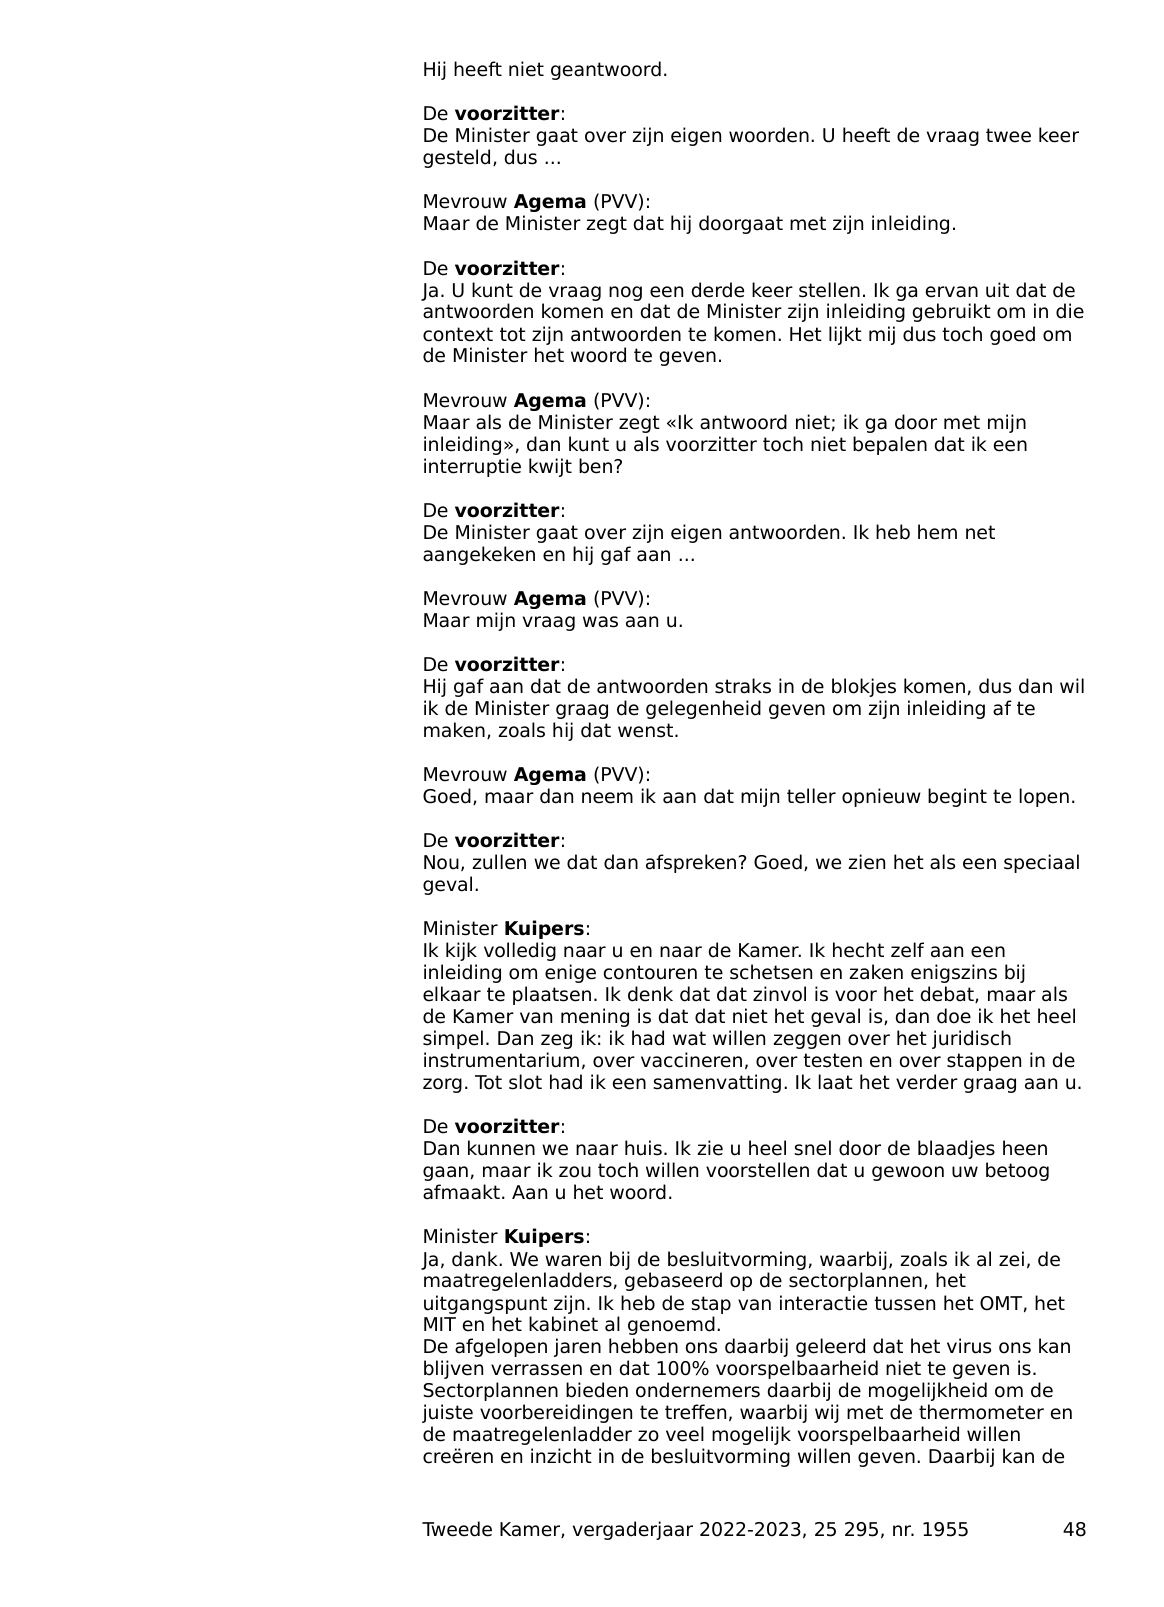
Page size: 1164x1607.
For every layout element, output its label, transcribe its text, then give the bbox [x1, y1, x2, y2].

text De voorzitter: [422, 257, 1087, 279]
text De afgelopen jaren hebben ons daarbij geleerd dat het virus ons kan blijven verrassen en dat 100% voorspelbaarheid niet te geven is. Sectorplannen bieden ondernemers daarbij de mogelijkheid om de juiste voorbereidingen te treffen, waarbij wij met de thermometer en de maatregelenladder zo veel mogelijk voorspelbaarheid willen creëren en inzicht in de besluitvorming willen geven. Daarbij kan de [422, 1336, 1087, 1468]
text Mevrouw Agema (PVV): [422, 764, 1087, 786]
text Nou, zullen we dat dan afspreken? Goed, we zien het als een speciaal geval. [422, 852, 1087, 896]
text Maar mijn vraag was aan u. [422, 610, 1087, 632]
text Hij heeft niet geantwoord. [422, 59, 1087, 81]
text Dan kunnen we naar huis. Ik zie u heel snel door de blaadjes heen gaan, maar ik zou toch willen voorstellen dat u gewoon uw betoog afmaakt. Aan u het woord. [422, 1138, 1087, 1204]
text De voorzitter: [422, 654, 1087, 676]
text Goed, maar dan neem ik aan dat mijn teller opnieuw begint te lopen. [422, 786, 1087, 808]
text De voorzitter: [422, 103, 1087, 125]
text De voorzitter: [422, 1116, 1087, 1138]
text Hij gaf aan dat de antwoorden straks in de blokjes komen, dus dan wil ik de Minister graag de gelegenheid geven om zijn inleiding af te maken, zoals hij dat wenst. [422, 676, 1087, 742]
text De voorzitter: [422, 830, 1087, 852]
text Maar de Minister zegt dat hij doorgaat met zijn inleiding. [422, 213, 1087, 235]
text Minister Kuipers: [422, 1226, 1087, 1248]
text Ja. U kunt de vraag nog een derde keer stellen. Ik ga ervan uit dat de antwoorden komen en dat de Minister zijn inleiding gebruikt om in die context tot zijn antwoorden te komen. Het lijkt mij dus toch goed om de Minister het woord te geven. [422, 279, 1087, 367]
text Ik kijk volledig naar u en naar de Kamer. Ik hecht zelf aan een inleiding om enige contouren te schetsen en zaken enigszins bij elkaar te plaatsen. Ik denk dat dat zinvol is voor het debat, maar als de Kamer van mening is dat dat niet het geval is, dan doe ik het heel simpel. Dan zeg ik: ik had wat willen zeggen over het juridisch instrumentarium, over vaccineren, over testen en over stappen in de zorg. Tot slot had ik een samenvatting. Ik laat het verder graag aan u. [422, 940, 1087, 1094]
text De Minister gaat over zijn eigen antwoorden. Ik heb hem net aangekeken en hij gaf aan ... [422, 522, 1087, 566]
text Mevrouw Agema (PVV): [422, 588, 1087, 610]
text Mevrouw Agema (PVV): [422, 389, 1087, 412]
text De Minister gaat over zijn eigen woorden. U heeft de vraag twee keer gesteld, dus ... [422, 125, 1087, 169]
text De voorzitter: [422, 500, 1087, 522]
text Maar als de Minister zegt «Ik antwoord niet; ik ga door met mijn inleiding», dan kunt u als voorzitter toch niet bepalen dat ik een interruptie kwijt ben? [422, 412, 1087, 477]
text Minister Kuipers: [422, 918, 1087, 940]
text Ja, dank. We waren bij de besluitvorming, waarbij, zoals ik al zei, de maatregelenladders, gebaseerd op de sectorplannen, het uitgangspunt zijn. Ik heb de stap van interactie tussen het OMT, het MIT en het kabinet al genoemd. [422, 1248, 1087, 1336]
text Mevrouw Agema (PVV): [422, 191, 1087, 213]
